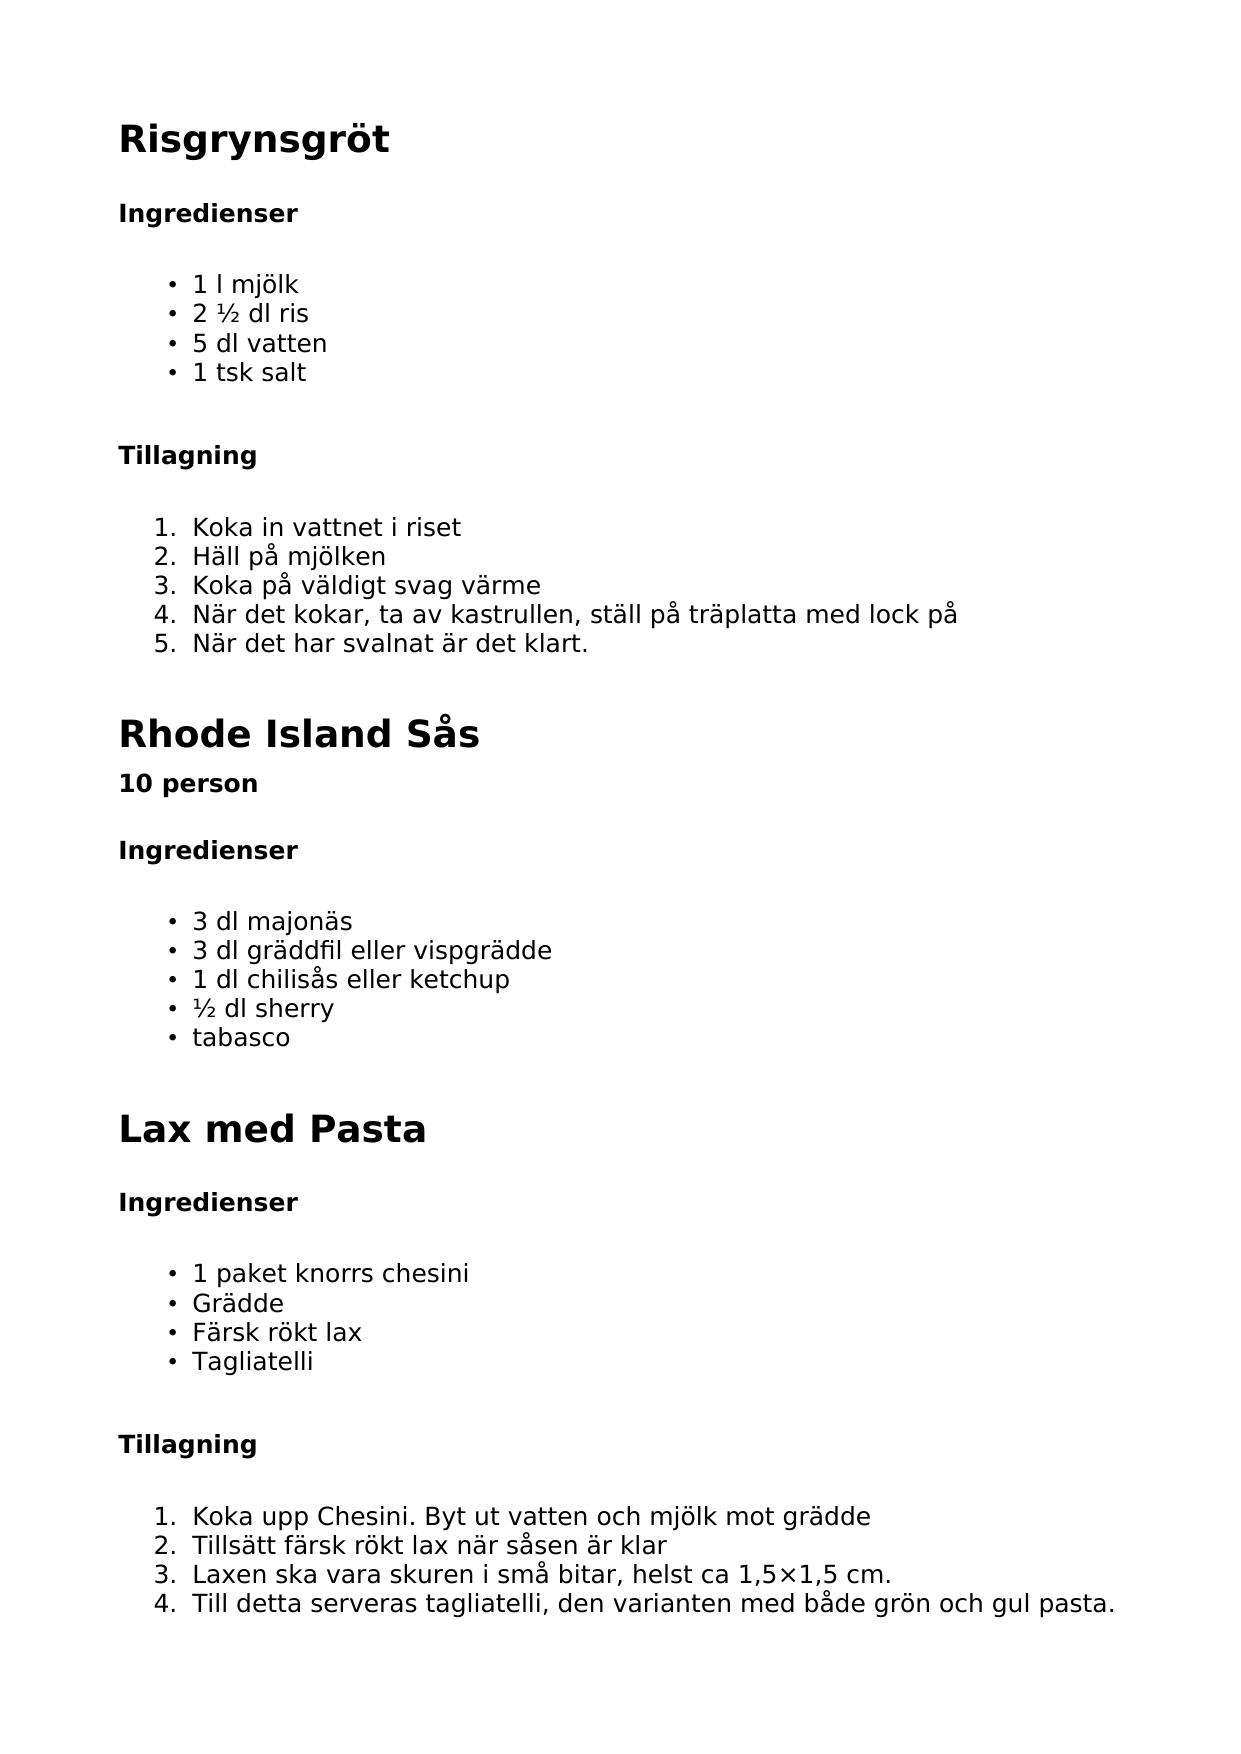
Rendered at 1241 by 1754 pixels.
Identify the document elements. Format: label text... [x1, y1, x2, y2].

list Tillsätt färsk rökt lax när såsen är klar [177, 1531, 1122, 1560]
list Koka på väldigt svag värme [177, 571, 1122, 600]
subtitle Ingredienser [118, 1188, 1122, 1218]
subtitle Rhode Island Sås [118, 713, 1122, 757]
list Färsk rökt lax [177, 1318, 1122, 1347]
list När det har svalnat är det klart. [177, 629, 1122, 658]
list tabasco [177, 1024, 1122, 1053]
list Laxen ska vara skuren i små bitar, helst ca 1,5×1,5 cm. [177, 1560, 1122, 1589]
subtitle Risgrynsgröt [118, 118, 1122, 162]
subtitle Tillagning [118, 1431, 1122, 1460]
list 2 ½ dl ris [177, 299, 1122, 329]
subtitle Ingredienser [118, 199, 1122, 228]
list Koka upp Chesini. Byt ut vatten och mjölk mot grädde [177, 1502, 1122, 1531]
list ½ dl sherry [177, 994, 1122, 1024]
list Till detta serveras tagliatelli, den varianten med både grön och gul pasta. [177, 1589, 1122, 1618]
list 1 tsk salt [177, 358, 1122, 387]
list Tagliatelli [177, 1347, 1122, 1376]
list 1 paket knorrs chesini [177, 1259, 1122, 1289]
list Koka in vattnet i riset [177, 513, 1122, 542]
subtitle Tillagning [118, 442, 1122, 471]
text 10 person [118, 769, 1122, 798]
list Häll på mjölken [177, 542, 1122, 571]
list 1 dl chilisås eller ketchup [177, 965, 1122, 994]
list 3 dl gräddfil eller vispgrädde [177, 936, 1122, 965]
list 3 dl majonäs [177, 907, 1122, 936]
subtitle Lax med Pasta [118, 1107, 1122, 1151]
list 1 l mjölk [177, 270, 1122, 299]
list Grädde [177, 1289, 1122, 1318]
list 5 dl vatten [177, 329, 1122, 358]
list När det kokar, ta av kastrullen, ställ på träplatta med lock på [177, 600, 1122, 629]
subtitle Ingredienser [118, 836, 1122, 865]
